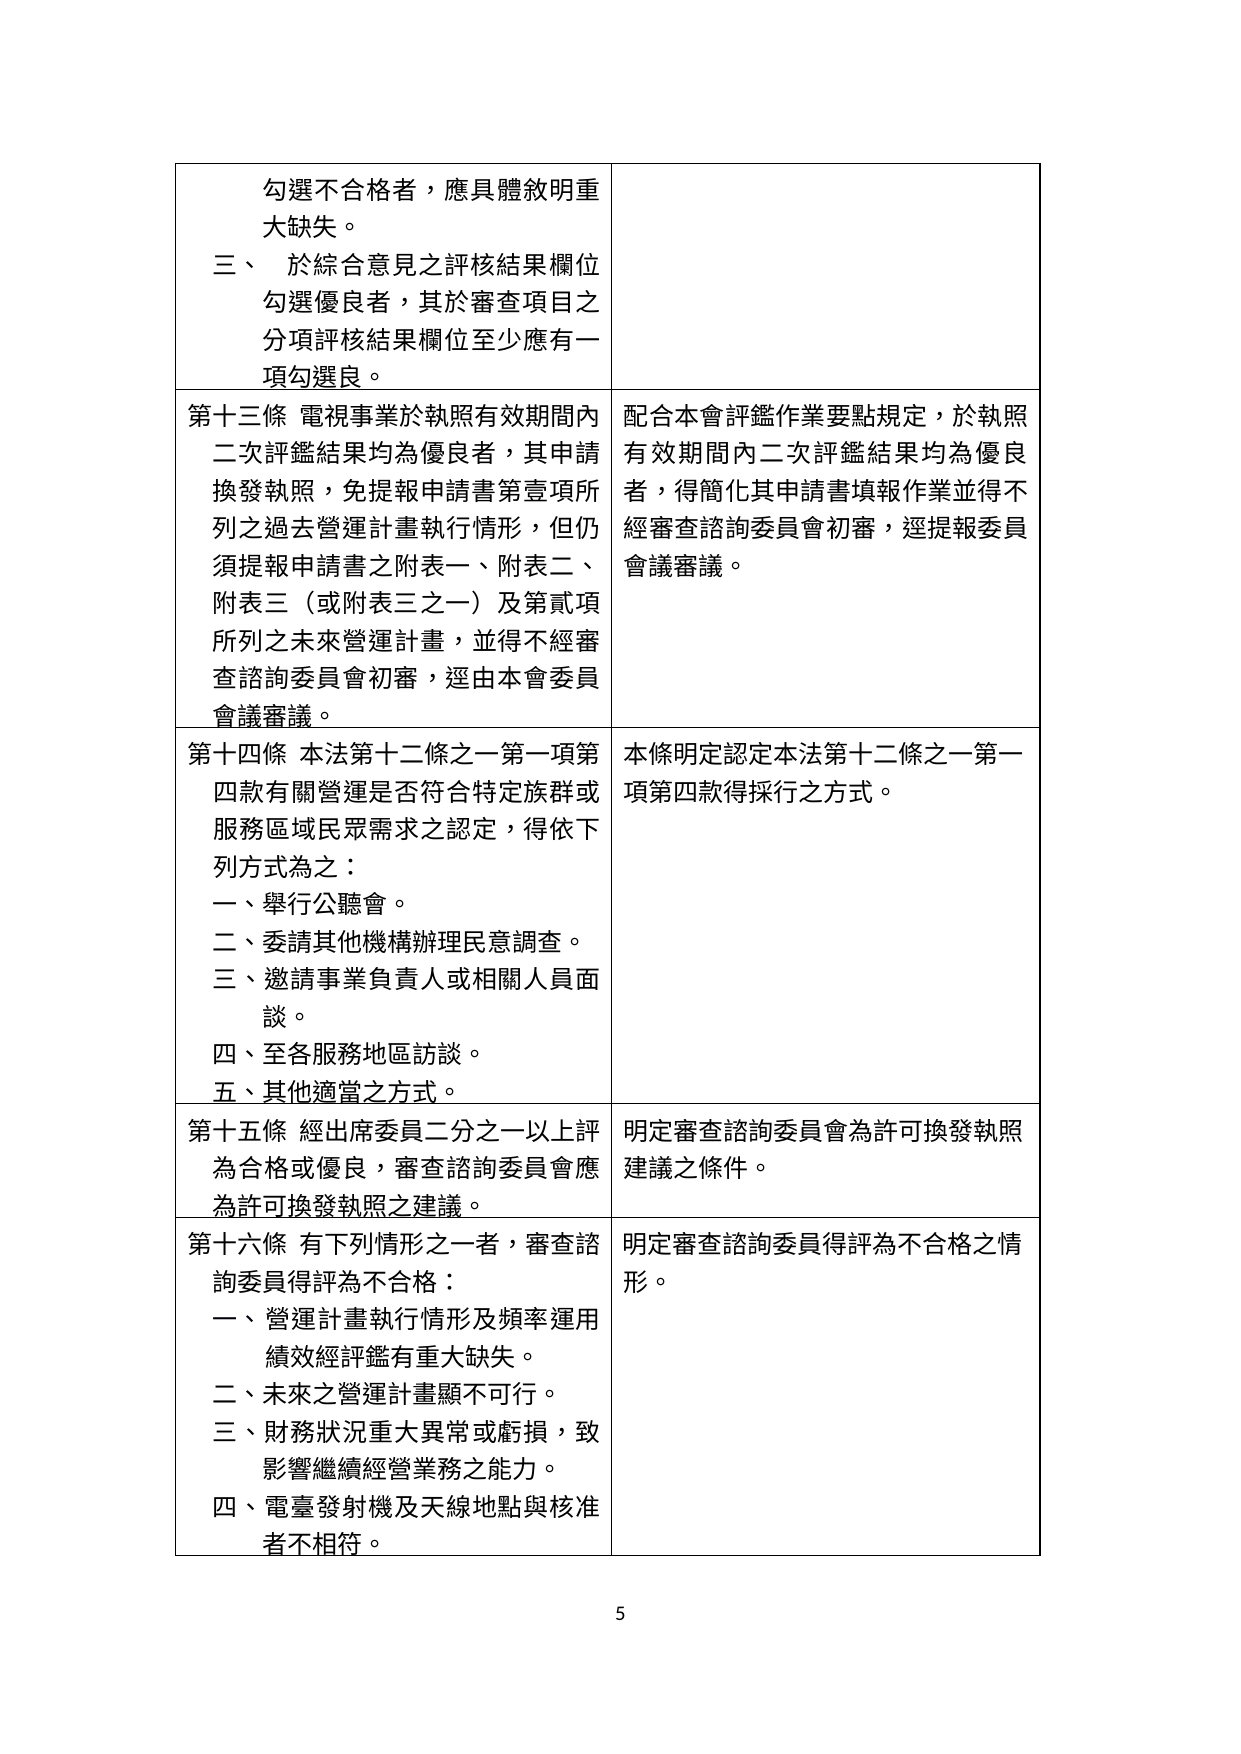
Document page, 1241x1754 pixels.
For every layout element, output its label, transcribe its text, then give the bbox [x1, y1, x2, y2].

table_cell 第十六條 有下列情形之一者，審查諮詢委員得評為不合格： 營運計畫執行情形及頻率運用績效經評鑑有重大缺失。 二、未來之營運計畫顯不可行。 三、財務狀況重大異常或虧損，致影響繼續經營業務之能力。 四、電臺發射機及天線地點與核准者不相符。 [176, 1218, 611, 1555]
table_cell 配合本會評鑑作業要點規定，於執照有效期間內二次評鑑結果均為優良者，得簡化其申請書填報作業並得不經審查諮詢委員會初審，逕提報委員會議審議。 [612, 390, 1039, 727]
table_cell 勾選不合格者，應具體敘明重大缺失。 於綜合意見之評核結果欄位勾選優良者，其於審查項目之分項評核結果欄位至少應有一項勾選良。 [176, 164, 611, 388]
table_cell 第十三條 電視事業於執照有效期間內二次評鑑結果均為優良者，其申請換發執照，免提報申請書第壹項所列之過去營運計畫執行情形，但仍須提報申請書之附表一、附表二、附表三（或附表三之一）及第貳項所列之未來營運計畫，並得不經審查諮詢委員會初審，逕由本會委員會議審議。 [176, 390, 611, 727]
table_cell 明定審查諮詢委員會為許可換發執照建議之條件。 [612, 1104, 1039, 1217]
table_cell 第十五條 經出席委員二分之一以上評為合格或優良，審查諮詢委員會應為許可換發執照之建議。 [176, 1104, 611, 1217]
table_cell [612, 164, 1039, 388]
table_cell 本條明定認定本法第十二條之一第一項第四款得採行之方式。 [612, 728, 1039, 1103]
table_cell 明定審查諮詢委員得評為不合格之情形。 [612, 1218, 1039, 1555]
table_cell 第十四條 本法第十二條之一第一項第四款有關營運是否符合特定族群或服務區域民眾需求之認定，得依下列方式為之： 一、舉行公聽會。 二、委請其他機構辦理民意調查。 三、邀請事業負責人或相關人員面談。 四、至各服務地區訪談。 五、其他適當之方式。 [176, 728, 611, 1103]
